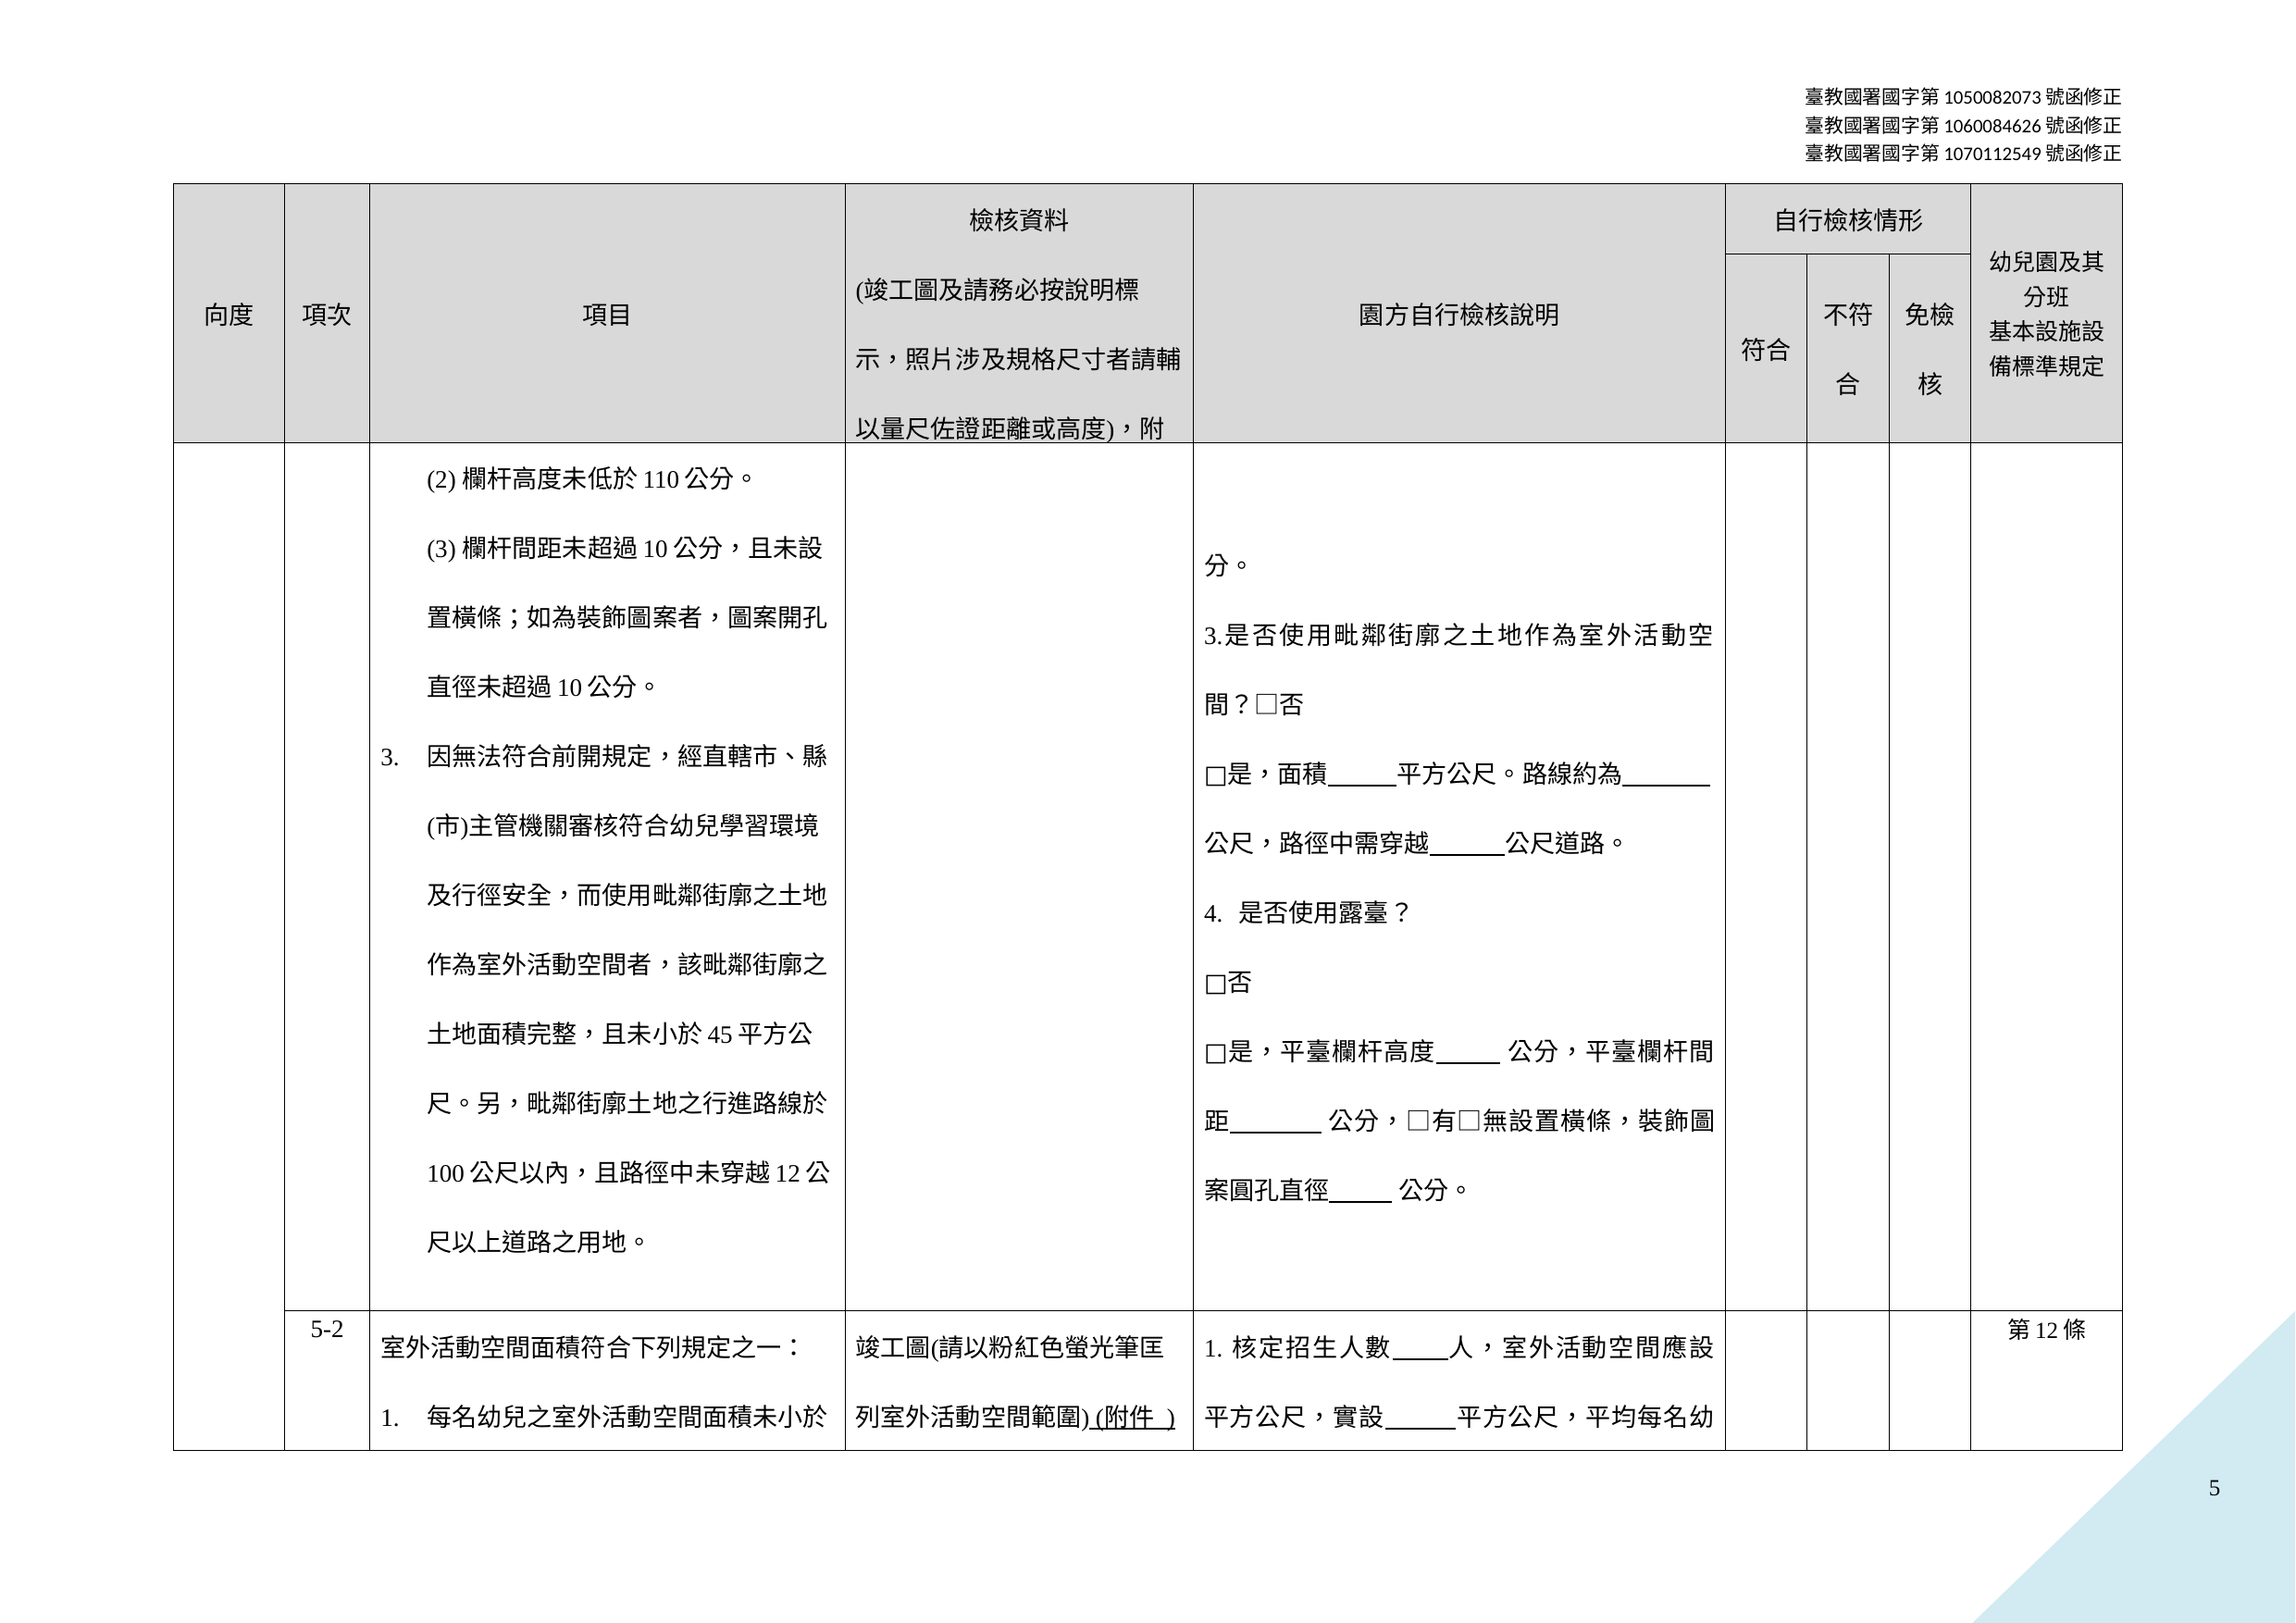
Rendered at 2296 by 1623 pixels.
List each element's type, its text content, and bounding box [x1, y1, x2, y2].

table_cell [846, 443, 1193, 1310]
table_cell [1726, 443, 1806, 1310]
table_cell 符合 [1726, 254, 1806, 442]
table_cell [1971, 443, 2122, 1310]
table_header 自行檢核情形 [1726, 184, 1970, 254]
table_cell 竣工圖(請以粉紅色螢光筆匡列室外活動空間範圍) (附件 ) [846, 1311, 1193, 1450]
table_cell [174, 443, 284, 1310]
table_cell 免檢核 [1890, 254, 1970, 442]
table_cell [1890, 443, 1970, 1310]
table_cell 5-2 [285, 1311, 369, 1450]
table_cell [285, 443, 369, 1310]
table_header 園方自行檢核說明 [1194, 184, 1725, 442]
table_cell [174, 1310, 284, 1450]
table_header 檢核資料 (竣工圖及請務必按說明標示，照片涉及規格尺寸者請輔以量尺佐證距離或高度)，附件請依序排列於檢核表後並貼側標 [846, 184, 1193, 442]
table_cell 分。 3.是否使用毗鄰街廓之土地作為室外活動空間？□否 □是，面積 平方公尺。路線約為 公尺，路徑中需穿越 公尺道路。 是否使用露臺？ □否 □是，平臺欄杆高度 公分，平臺欄杆間距 公分，□有□無設置橫條，裝飾圖案圓孔直徑 公分。 [1194, 443, 1725, 1310]
table_cell 室外活動空間面積符合下列規定之一： 每名幼兒之室外活動空間面積未小於3平方公尺； 設置於直轄市高人口密度行政區之私立幼兒園及其分班，每名幼兒之室外活動空間面積未小於2平方公尺； 因室外活動空間不足而以室內遊戲空間面積補足者，其室外活動面積應符合下列規定： (1) 室外活動空間面積未小於22平方公尺。 (2) 室外活動空間面積未小於收托人數1/2所應具有的室外活動空間面積。 [370, 1311, 845, 1450]
table_cell [1726, 1311, 1806, 1450]
table_header 項次 [285, 184, 369, 442]
table_cell (2) 欄杆高度未低於110公分。 (3) 欄杆間距未超過10公分，且未設置橫條；如為裝飾圖案者，圖案開孔直徑未超過10公分。 因無法符合前開規定，經直轄市、縣(市)主管機關審核符合幼兒學習環境及行徑安全，而使用毗鄰街廓之土地作為室外活動空間者，該毗鄰街廓之土地面積完整，且未小於45平方公尺。另，毗鄰街廓土地之行進路線於100公尺以內，且路徑中未穿越12公尺以上道路之用地。 [370, 443, 845, 1310]
table_cell 1. 核定招生人數 人，室外活動空間應設 平方公尺，實設 平方公尺，平均每名幼 [1194, 1311, 1725, 1450]
table_header 向度 [174, 184, 284, 442]
table_cell [1807, 1311, 1889, 1450]
table_header 項目 [370, 184, 845, 442]
table_cell [1890, 1311, 1970, 1450]
table_cell 第12條 [1971, 1311, 2122, 1450]
table_cell 不符合 [1807, 254, 1889, 442]
table_cell [1807, 443, 1889, 1310]
table_header 幼兒園及其分班 基本設施設備標準規定 [1971, 184, 2122, 442]
